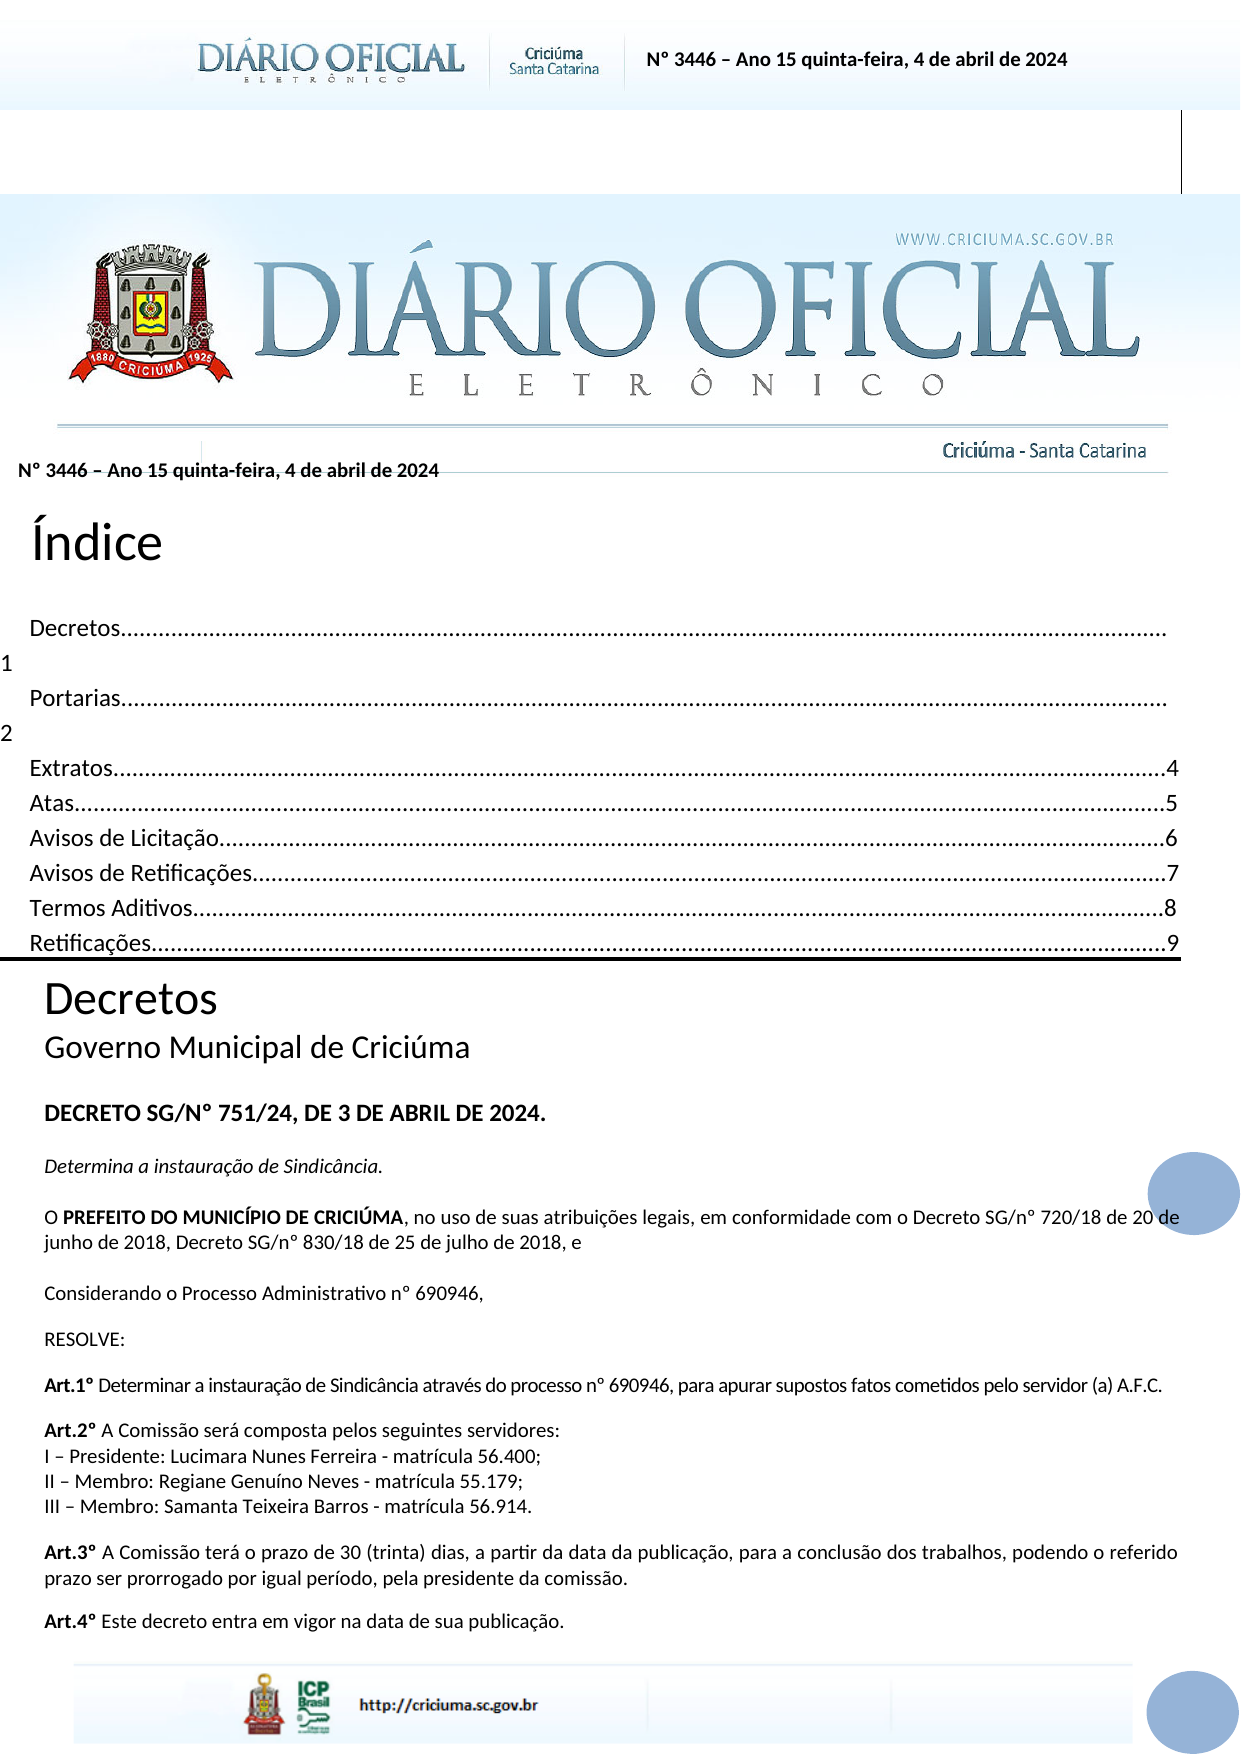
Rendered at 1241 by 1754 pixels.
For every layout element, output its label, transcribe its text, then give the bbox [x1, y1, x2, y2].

text Avisos de Licitação......................................................................................................................................................6 [0, 822, 1181, 852]
text Portarias......................................................................................................................................................................2 [0, 682, 1181, 747]
text III – Membro: Samanta Teixeira Barros - matrícula 56.914. [44, 1494, 1181, 1519]
text Considerando o Processo Administrativo nº 690946, [44, 1280, 1181, 1306]
text Art.1º Determinar a instauração de Sindicância através do processo nº 690946, para apurar supostos fatos cometidos pelo servidor (a) A.F.C. [44, 1372, 1181, 1397]
text Determina a instauração de Sindicância. [44, 1153, 1180, 1179]
text Termos Aditivos..........................................................................................................................................................8 [0, 892, 1181, 922]
text Decretos......................................................................................................................................................................1 [0, 612, 1181, 677]
text Extratos.......................................................................................................................................................................4 [0, 752, 1181, 782]
text O PREFEITO DO MUNICÍPIO DE CRICIÚMA, no uso de suas atribuições legais, em conformidade com o Decreto SG/nº 720/18 de 20 de junho de 2018, Decreto SG/nº 830/18 de 25 de julho de 2018, e [44, 1204, 1181, 1255]
text DECRETO SG/Nº 751/24, DE 3 DE ABRIL DE 2024. [44, 1097, 1181, 1128]
text Decretos [44, 967, 1181, 1026]
text RESOLVE: [44, 1326, 1181, 1351]
text II – Membro: Regiane Genuíno Neves - matrícula 55.179; [44, 1468, 1181, 1494]
text Atas.............................................................................................................................................................................5 [0, 787, 1181, 817]
text Art.2º A Comissão será composta pelos seguintes servidores: [44, 1417, 1181, 1443]
text Avisos de Retificações.................................................................................................................................................7 [0, 857, 1181, 887]
text Art.3º A Comissão terá o prazo de 30 (trinta) dias, a partir da data da publicação, para a conclusão dos trabalhos, podendo o referido prazo ser prorrogado por igual período, pela presidente da comissão. [44, 1539, 1181, 1590]
text Art.4º Este decreto entra em vigor na data de sua publicação. [44, 1608, 1181, 1633]
text Retificações.................................................................................................................................................................9 [0, 927, 1181, 957]
text I – Presidente: Lucimara Nunes Ferreira - matrícula 56.400; [44, 1443, 1181, 1468]
text Governo Municipal de Criciúma [44, 1026, 1181, 1067]
